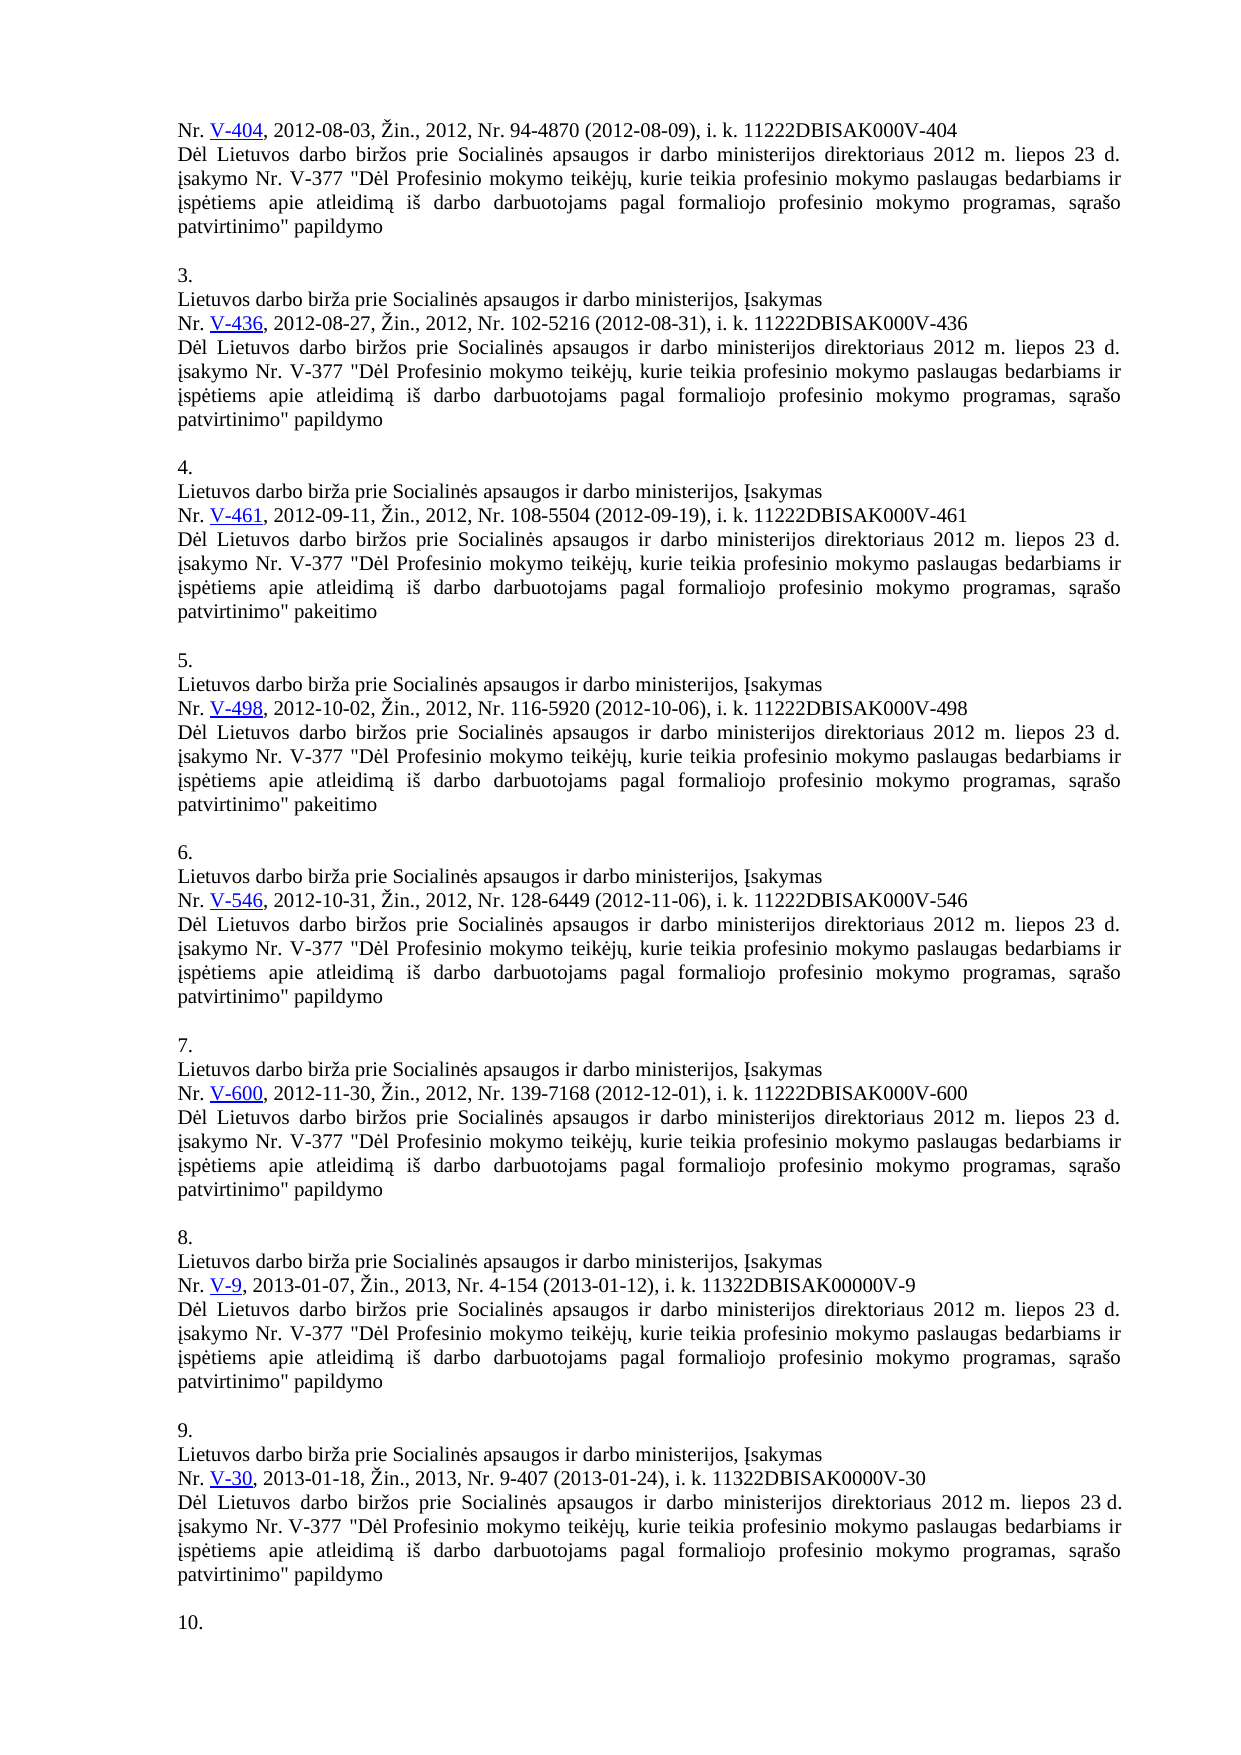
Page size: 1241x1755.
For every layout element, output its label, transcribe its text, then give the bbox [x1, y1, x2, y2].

text Lietuvos darbo birža prie Socialinės apsaugos ir darbo ministerijos, Įsakymas [177, 1057, 1122, 1081]
text 6. [177, 840, 1122, 864]
text 3. [177, 262, 1122, 287]
text Lietuvos darbo birža prie Socialinės apsaugos ir darbo ministerijos, Įsakymas [177, 287, 1122, 311]
text Dėl Lietuvos darbo biržos prie Socialinės apsaugos ir darbo ministerijos direktoriaus 2012 m. liepos 23 d. įsakymo Nr. V-377 "Dėl Profesinio mokymo teikėjų, kurie teikia profesinio mokymo paslaugas bedarbiams ir įspėtiems apie atleidimą iš darbo darbuotojams pagal formaliojo profesinio mokymo programas, sąrašo patvirtinimo" papildymo [177, 335, 1122, 431]
text 4. [177, 455, 1122, 479]
text Nr. V-404, 2012-08-03, Žin., 2012, Nr. 94-4870 (2012-08-09), i. k. 11222DBISAK000V-404 [177, 118, 1122, 142]
text 9. [177, 1417, 1122, 1442]
text Lietuvos darbo birža prie Socialinės apsaugos ir darbo ministerijos, Įsakymas [177, 672, 1122, 696]
text Dėl Lietuvos darbo biržos prie Socialinės apsaugos ir darbo ministerijos direktoriaus 2012 m. liepos 23 d. įsakymo Nr. V-377 "Dėl Profesinio mokymo teikėjų, kurie teikia profesinio mokymo paslaugas bedarbiams ir įspėtiems apie atleidimą iš darbo darbuotojams pagal formaliojo profesinio mokymo programas, sąrašo patvirtinimo" papildymo [177, 142, 1122, 238]
text Nr. V-30, 2013-01-18, Žin., 2013, Nr. 9-407 (2013-01-24), i. k. 11322DBISAK0000V-30 [177, 1466, 1122, 1490]
text Lietuvos darbo birža prie Socialinės apsaugos ir darbo ministerijos, Įsakymas [177, 1442, 1122, 1466]
text 8. [177, 1225, 1122, 1249]
text 7. [177, 1032, 1122, 1057]
text Dėl Lietuvos darbo biržos prie Socialinės apsaugos ir darbo ministerijos direktoriaus 2012 m. liepos 23 d. įsakymo Nr. V-377 "Dėl Profesinio mokymo teikėjų, kurie teikia profesinio mokymo paslaugas bedarbiams ir įspėtiems apie atleidimą iš darbo darbuotojams pagal formaliojo profesinio mokymo programas, sąrašo patvirtinimo" pakeitimo [177, 720, 1122, 816]
text Lietuvos darbo birža prie Socialinės apsaugos ir darbo ministerijos, Įsakymas [177, 479, 1122, 503]
text Nr. V-546, 2012-10-31, Žin., 2012, Nr. 128-6449 (2012-11-06), i. k. 11222DBISAK000V-546 [177, 888, 1122, 912]
text Dėl Lietuvos darbo biržos prie Socialinės apsaugos ir darbo ministerijos direktoriaus 2012 m. liepos 23 d. įsakymo Nr. V-377 "Dėl Profesinio mokymo teikėjų, kurie teikia profesinio mokymo paslaugas bedarbiams ir įspėtiems apie atleidimą iš darbo darbuotojams pagal formaliojo profesinio mokymo programas, sąrašo patvirtinimo" papildymo [177, 1105, 1122, 1201]
text 5. [177, 647, 1122, 672]
text Nr. V-9, 2013-01-07, Žin., 2013, Nr. 4-154 (2013-01-12), i. k. 11322DBISAK00000V-9 [177, 1273, 1122, 1297]
text Nr. V-461, 2012-09-11, Žin., 2012, Nr. 108-5504 (2012-09-19), i. k. 11222DBISAK000V-461 [177, 503, 1122, 527]
text Nr. V-436, 2012-08-27, Žin., 2012, Nr. 102-5216 (2012-08-31), i. k. 11222DBISAK000V-436 [177, 311, 1122, 335]
text Dėl Lietuvos darbo biržos prie Socialinės apsaugos ir darbo ministerijos direktoriaus 2012 m. liepos 23 d. įsakymo Nr. V-377 "Dėl Profesinio mokymo teikėjų, kurie teikia profesinio mokymo paslaugas bedarbiams ir įspėtiems apie atleidimą iš darbo darbuotojams pagal formaliojo profesinio mokymo programas, sąrašo patvirtinimo" papildymo [177, 912, 1122, 1008]
text 10. [177, 1610, 1122, 1634]
text Lietuvos darbo birža prie Socialinės apsaugos ir darbo ministerijos, Įsakymas [177, 864, 1122, 888]
text Dėl Lietuvos darbo biržos prie Socialinės apsaugos ir darbo ministerijos direktoriaus 2012 m. liepos 23 d. įsakymo Nr. V-377 "Dėl Profesinio mokymo teikėjų, kurie teikia profesinio mokymo paslaugas bedarbiams ir įspėtiems apie atleidimą iš darbo darbuotojams pagal formaliojo profesinio mokymo programas, sąrašo patvirtinimo" papildymo [177, 1297, 1122, 1393]
text Dėl Lietuvos darbo biržos prie Socialinės apsaugos ir darbo ministerijos direktoriaus 2012 m. liepos 23 d. įsakymo Nr. V-377 "Dėl Profesinio mokymo teikėjų, kurie teikia profesinio mokymo paslaugas bedarbiams ir įspėtiems apie atleidimą iš darbo darbuotojams pagal formaliojo profesinio mokymo programas, sąrašo patvirtinimo" pakeitimo [177, 527, 1122, 623]
text Nr. V-600, 2012-11-30, Žin., 2012, Nr. 139-7168 (2012-12-01), i. k. 11222DBISAK000V-600 [177, 1081, 1122, 1105]
text Dėl Lietuvos darbo biržos prie Socialinės apsaugos ir darbo ministerijos direktoriaus 2012 m. liepos 23 d. įsakymo Nr. V-377 "Dėl Profesinio mokymo teikėjų, kurie teikia profesinio mokymo paslaugas bedarbiams ir įspėtiems apie atleidimą iš darbo darbuotojams pagal formaliojo profesinio mokymo programas, sąrašo patvirtinimo" papildymo [177, 1490, 1122, 1586]
text Nr. V-498, 2012-10-02, Žin., 2012, Nr. 116-5920 (2012-10-06), i. k. 11222DBISAK000V-498 [177, 696, 1122, 720]
text Lietuvos darbo birža prie Socialinės apsaugos ir darbo ministerijos, Įsakymas [177, 1249, 1122, 1273]
